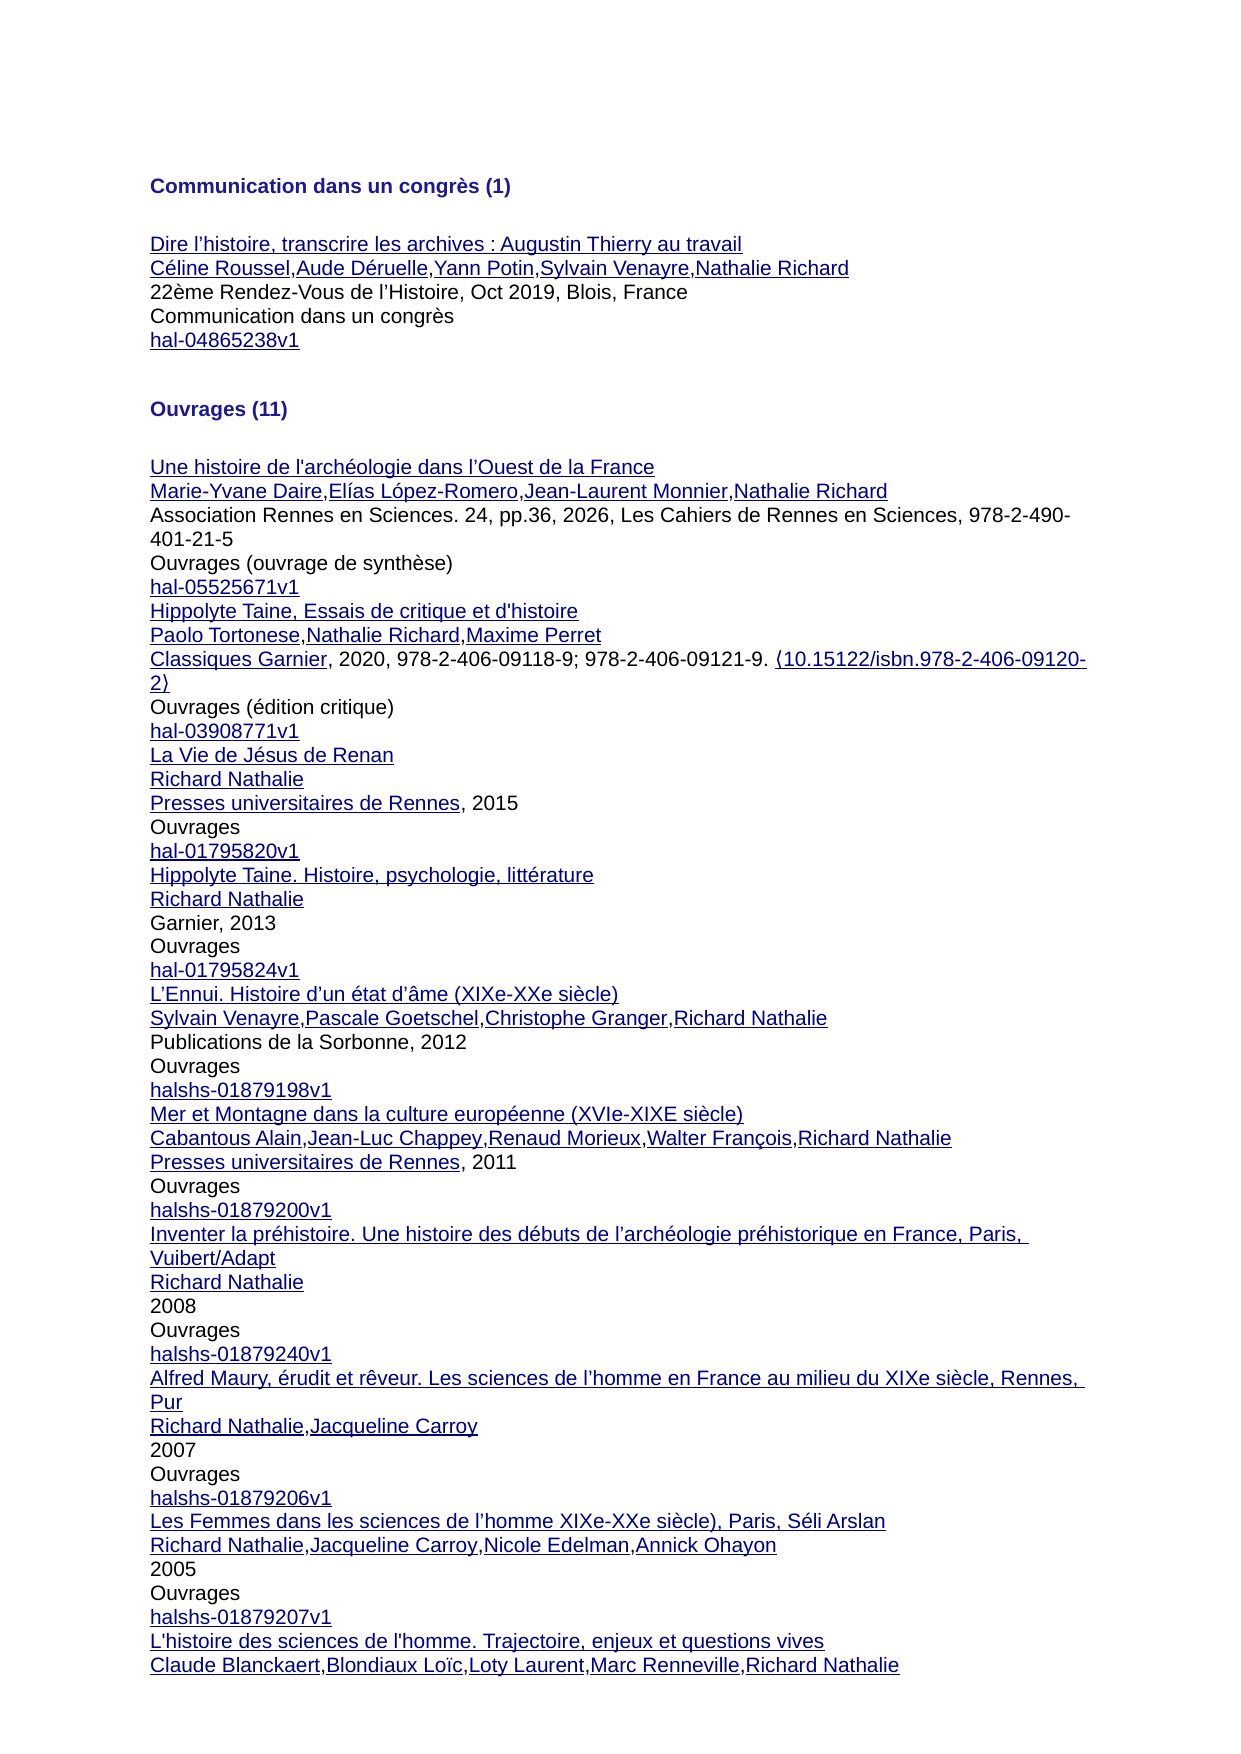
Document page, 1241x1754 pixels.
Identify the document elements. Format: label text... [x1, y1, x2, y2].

table_cell Les Femmes dans les sciences de l’homme XIXe-XXe siècle), Paris, Séli Arslan Richard Nathalie,Jacqueline Carroy,Nicole Edelman,Annick Ohayon 2005 Ouvrages halshs-01879207v1 [150, 1509, 1090, 1629]
table_cell Mer et Montagne dans la culture européenne (XVIe-XIXE siècle) Cabantous Alain,Jean-Luc Chappey,Renaud Morieux,Walter François,Richard Nathalie Presses universitaires de Rennes, 2011 Ouvrages halshs-01879200v1 [150, 1102, 1090, 1222]
table_cell Alfred Maury, érudit et rêveur. Les sciences de l’homme en France au milieu du XIXe siècle, Rennes, Pur Richard Nathalie,Jacqueline Carroy 2007 Ouvrages halshs-01879206v1 [150, 1366, 1090, 1509]
table_cell Hippolyte Taine, Essais de critique et d'histoire Paolo Tortonese,Nathalie Richard,Maxime Perret Classiques Garnier, 2020, 978-2-406-09118-9; 978-2-406-09121-9. ⟨10.15122/isbn.978-2-406-09120-2⟩ Ouvrages (édition critique) hal-03908771v1 [150, 599, 1090, 743]
subtitle Communication dans un congrès (1) [150, 174, 1090, 198]
table_header Dire l’histoire, transcrire les archives : Augustin Thierry au travail Céline Roussel,Aude Déruelle,Yann Potin,Sylvain Venayre,Nathalie Richard 22ème Rendez-Vous de l’Histoire, Oct 2019, Blois, France Communication dans un congrès hal-04865238v1 [150, 232, 1090, 352]
table_cell La Vie de Jésus de Renan Richard Nathalie Presses universitaires de Rennes, 2015 Ouvrages hal-01795820v1 [150, 743, 1090, 862]
table_cell L'histoire des sciences de l'homme. Trajectoire, enjeux et questions vives Claude Blanckaert,Blondiaux Loïc,Loty Laurent,Marc Renneville,Richard Nathalie [150, 1629, 1090, 1677]
table_cell L’Ennui. Histoire d’un état d’âme (XIXe-XXe siècle) Sylvain Venayre,Pascale Goetschel,Christophe Granger,Richard Nathalie Publications de la Sorbonne, 2012 Ouvrages halshs-01879198v1 [150, 982, 1090, 1102]
table_cell Inventer la préhistoire. Une histoire des débuts de l’archéologie préhistorique en France, Paris, Vuibert/Adapt Richard Nathalie 2008 Ouvrages halshs-01879240v1 [150, 1222, 1090, 1366]
subtitle Ouvrages (11) [150, 397, 1090, 421]
table_cell Hippolyte Taine. Histoire, psychologie, littérature Richard Nathalie Garnier, 2013 Ouvrages hal-01795824v1 [150, 863, 1090, 982]
table_header Une histoire de l'archéologie dans l’Ouest de la France Marie-Yvane Daire,Elías López-Romero,Jean-Laurent Monnier,Nathalie Richard Association Rennes en Sciences. 24, pp.36, 2026, Les Cahiers de Rennes en Sciences, 978-2-490-401-21-5 Ouvrages (ouvrage de synthèse) hal-05525671v1 [150, 455, 1090, 599]
